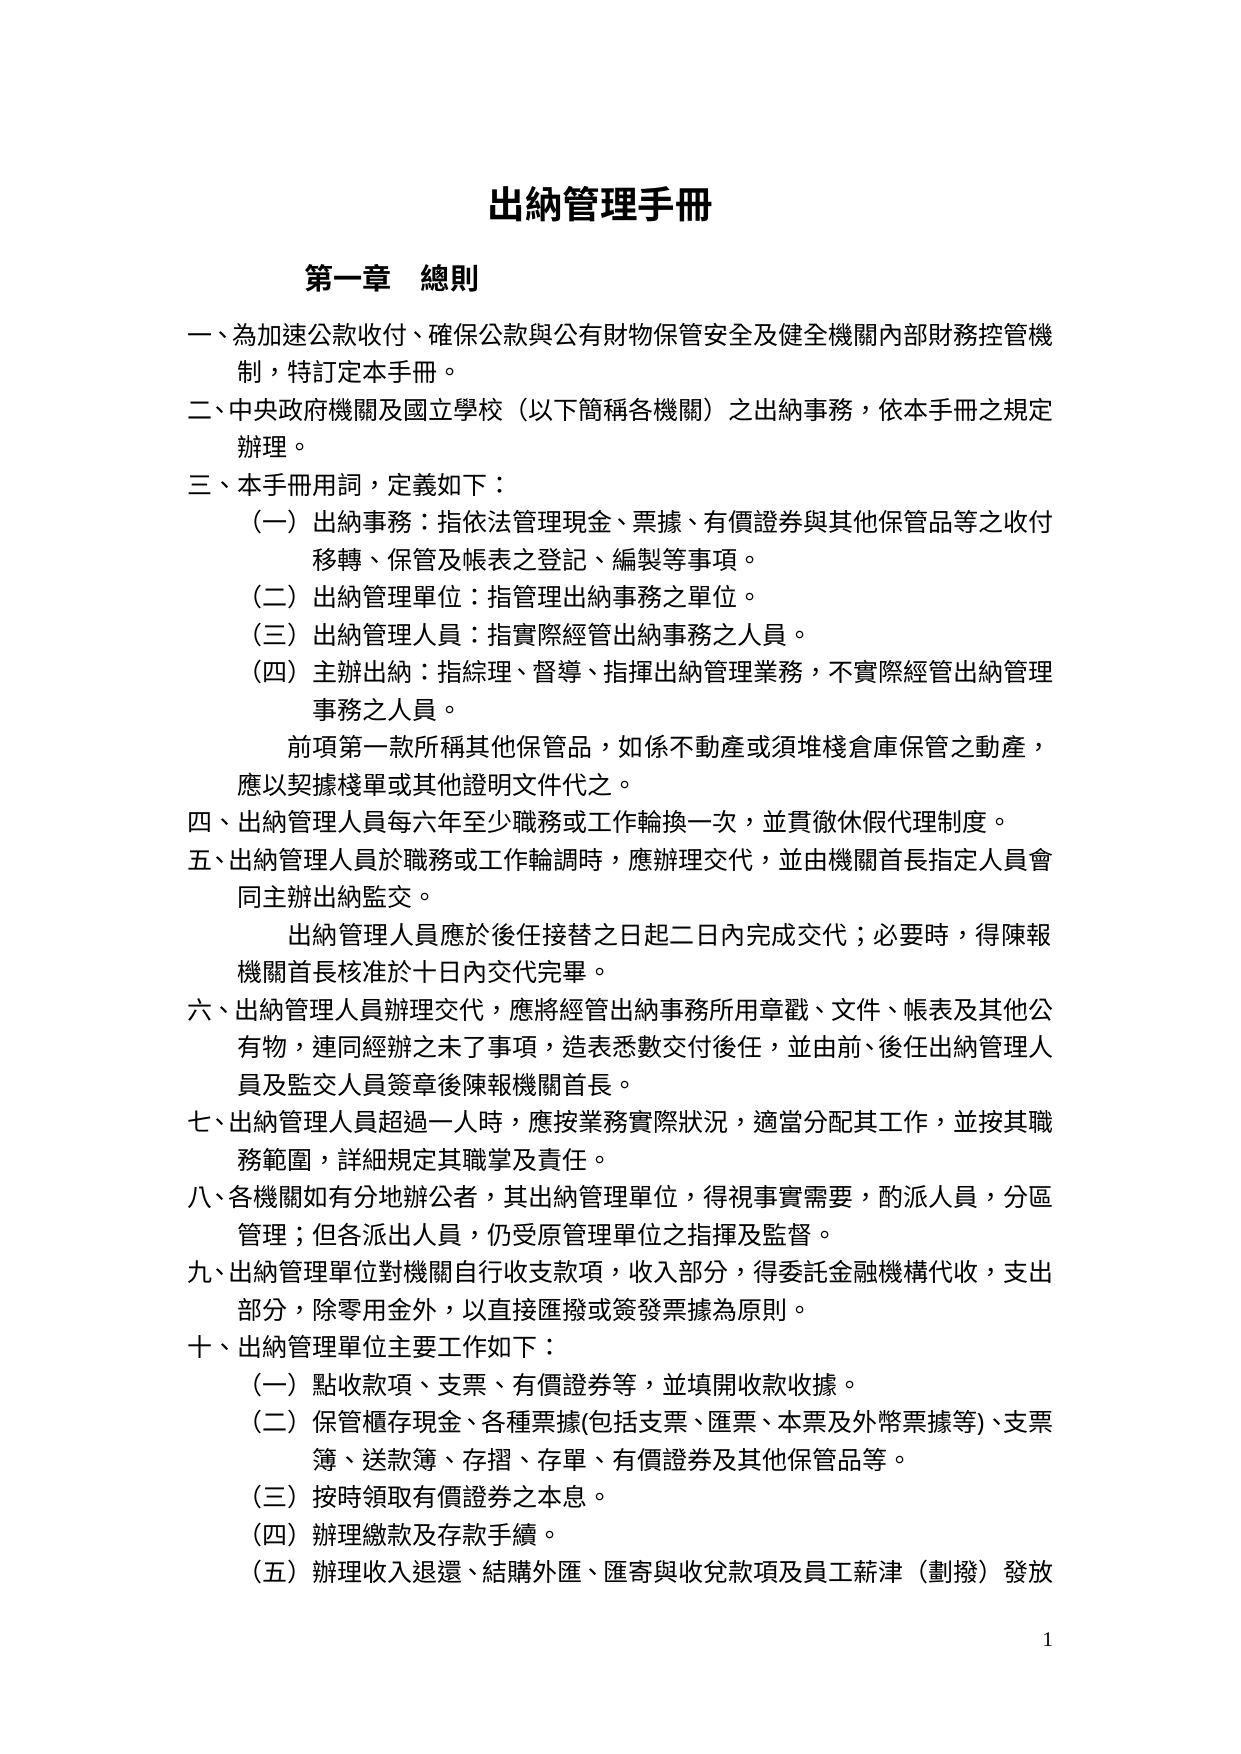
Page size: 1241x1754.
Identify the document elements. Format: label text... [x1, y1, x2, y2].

text （二）保管櫃存現金、各種票據(包括支票、匯票、本票及外幣票據等)、支票簿、送款簿、存摺、存單、有價證券及其他保管品等。 [237, 1402, 1053, 1477]
text 六、出納管理人員辦理交代，應將經管出納事務所用章戳、文件、帳表及其他公有物，連同經辦之未了事項，造表悉數交付後任，並由前、後任出納管理人員及監交人員簽章後陳報機關首長。 [187, 989, 1053, 1102]
text 出納管理手冊 [437, 164, 1053, 239]
text （四）主辦出納：指綜理、督導、指揮出納管理業務，不實際經管出納管理事務之人員。 [237, 652, 1053, 727]
text 四、出納管理人員每六年至少職務或工作輪換一次，並貫徹休假代理制度。 [187, 802, 1053, 839]
text （一）出納事務：指依法管理現金、票據、有價證券與其他保管品等之收付、移轉、保管及帳表之登記、編製等事項。 [237, 502, 1053, 577]
text 七、出納管理人員超過一人時，應按業務實際狀況，適當分配其工作，並按其職務範圍，詳細規定其職掌及責任。 [187, 1102, 1053, 1177]
text 出納管理人員應於後任接替之日起二日內完成交代；必要時，得陳報機關首長核准於十日內交代完畢。 [237, 914, 1053, 989]
text 五、出納管理人員於職務或工作輪調時，應辦理交代，並由機關首長指定人員會同主辦出納監交。 [187, 839, 1053, 914]
text 一、為加速公款收付、確保公款與公有財物保管安全及健全機關內部財務控管機制，特訂定本手冊。 [187, 314, 1053, 389]
text 第一章 總則 [187, 239, 1053, 314]
text 十、出納管理單位主要工作如下： [187, 1327, 1053, 1364]
text 二、中央政府機關及國立學校（以下簡稱各機關）之出納事務，依本手冊之規定辦理。 [187, 389, 1053, 464]
text （四）辦理繳款及存款手續。 [237, 1514, 1053, 1552]
text 八、各機關如有分地辦公者，其出納管理單位，得視事實需要，酌派人員，分區管理；但各派出人員，仍受原管理單位之指揮及監督。 [187, 1177, 1053, 1252]
text 前項第一款所稱其他保管品，如係不動產或須堆棧倉庫保管之動產，應以契據棧單或其他證明文件代之。 [237, 727, 1053, 802]
text （二）出納管理單位：指管理出納事務之單位。 [237, 577, 1053, 614]
text （一）點收款項、支票、有價證券等，並填開收款收據。 [237, 1364, 1053, 1402]
text 三、本手冊用詞，定義如下： [187, 464, 1053, 502]
text （三）按時領取有價證券之本息。 [237, 1477, 1053, 1514]
text 九、出納管理單位對機關自行收支款項，收入部分，得委託金融機構代收，支出部分，除零用金外，以直接匯撥或簽發票據為原則。 [187, 1252, 1053, 1327]
text （三）出納管理人員：指實際經管出納事務之人員。 [237, 614, 1053, 652]
text （五）辦理收入退還、結購外匯、匯寄與收兌款項及員工薪津（劃撥）發放 [237, 1552, 1053, 1589]
